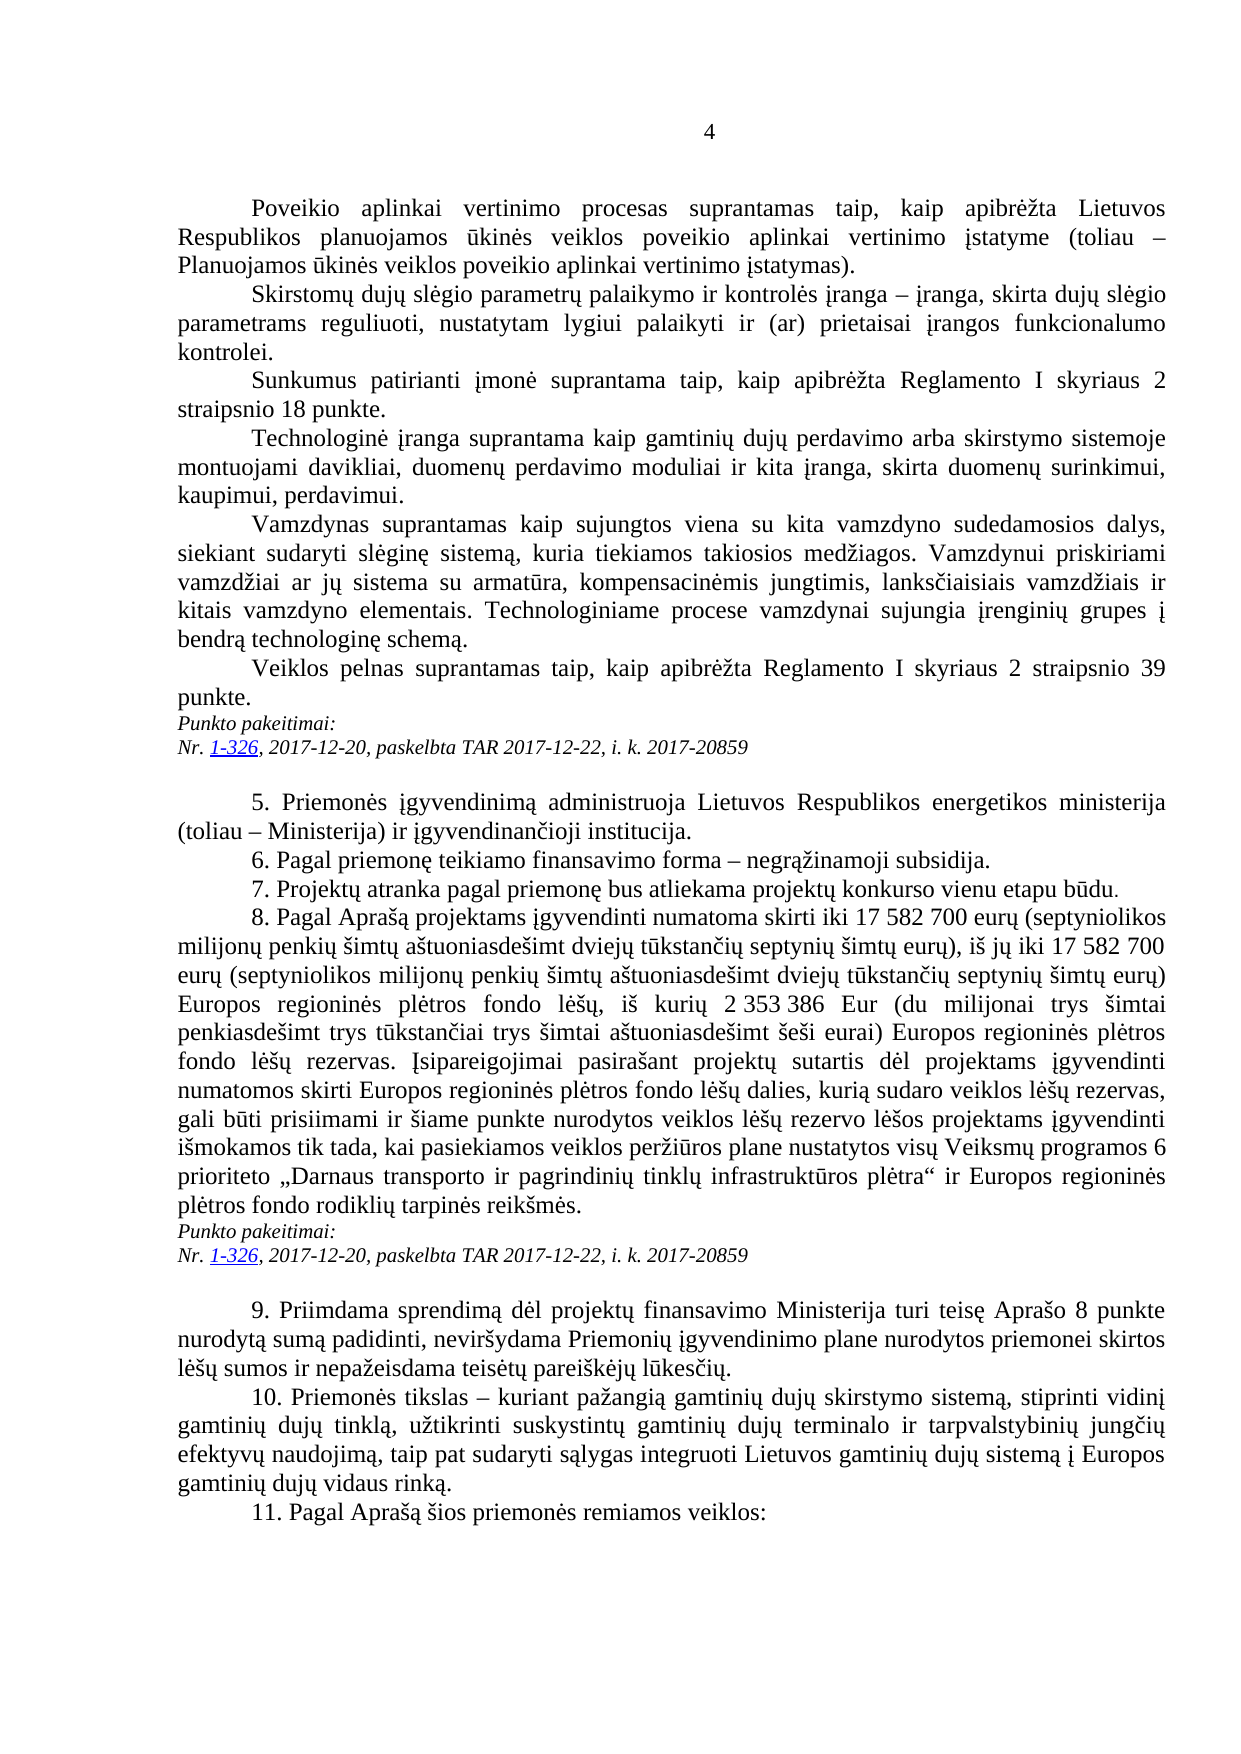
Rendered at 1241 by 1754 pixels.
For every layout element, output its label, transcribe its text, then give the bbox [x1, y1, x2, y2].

text Vamzdynas suprantamas kaip sujungtos viena su kita vamzdyno sudedamosios dalys, siekiant sudaryti slėginę sistemą, kuria tiekiamos takiosios medžiagos. Vamzdynui priskiriami vamzdžiai ar jų sistema su armatūra, kompensacinėmis jungtimis, lanksčiaisiais vamzdžiais ir kitais vamzdyno elementais. Technologiniame procese vamzdynai sujungia įrenginių grupes į bendrą technologinę schemą. [177, 509, 1167, 653]
text 6. Pagal priemonę teikiamo finansavimo forma – negrąžinamoji subsidija. [177, 845, 1167, 874]
text Punkto pakeitimai: [177, 1219, 1167, 1243]
text Technologinė įranga suprantama kaip gamtinių dujų perdavimo arba skirstymo sistemoje montuojami davikliai, duomenų perdavimo moduliai ir kita įranga, skirta duomenų surinkimui, kaupimui, perdavimui. [177, 423, 1167, 509]
text Nr. 1-326, 2017-12-20, paskelbta TAR 2017-12-22, i. k. 2017-20859 [177, 735, 1167, 759]
text Skirstomų dujų slėgio parametrų palaikymo ir kontrolės įranga – įranga, skirta dujų slėgio parametrams reguliuoti, nustatytam lygiui palaikyti ir (ar) prietaisai įrangos funkcionalumo kontrolei. [177, 279, 1167, 366]
text 9. Priimdama sprendimą dėl projektų finansavimo Ministerija turi teisę Aprašo 8 punkte nurodytą sumą padidinti, neviršydama Priemonių įgyvendinimo plane nurodytos priemonei skirtos lėšų sumos ir nepažeisdama teisėtų pareiškėjų lūkesčių. [177, 1296, 1167, 1382]
text 8. Pagal Aprašą projektams įgyvendinti numatoma skirti iki 17 582 700 eurų (septyniolikos milijonų penkių šimtų aštuoniasdešimt dviejų tūkstančių septynių šimtų eurų), iš jų iki 17 582 700 eurų (septyniolikos milijonų penkių šimtų aštuoniasdešimt dviejų tūkstančių septynių šimtų eurų) Europos regioninės plėtros fondo lėšų, iš kurių 2 353 386 Eur (du milijonai trys šimtai penkiasdešimt trys tūkstančiai trys šimtai aštuoniasdešimt šeši eurai) Europos regioninės plėtros fondo lėšų rezervas. Įsipareigojimai pasirašant projektų sutartis dėl projektams įgyvendinti numatomos skirti Europos regioninės plėtros fondo lėšų dalies, kurią sudaro veiklos lėšų rezervas, gali būti prisiimami ir šiame punkte nurodytos veiklos lėšų rezervo lėšos projektams įgyvendinti išmokamos tik tada, kai pasiekiamos veiklos peržiūros plane nustatytos visų Veiksmų programos 6 prioriteto „Darnaus transporto ir pagrindinių tinklų infrastruktūros plėtra“ ir Europos regioninės plėtros fondo rodiklių tarpinės reikšmės. [177, 902, 1167, 1219]
text Nr. 1-326, 2017-12-20, paskelbta TAR 2017-12-22, i. k. 2017-20859 [177, 1243, 1167, 1267]
text 10. Priemonės tikslas – kuriant pažangią gamtinių dujų skirstymo sistemą, stiprinti vidinį gamtinių dujų tinklą, užtikrinti suskystintų gamtinių dujų terminalo ir tarpvalstybinių jungčių efektyvų naudojimą, taip pat sudaryti sąlygas integruoti Lietuvos gamtinių dujų sistemą į Europos gamtinių dujų vidaus rinką. [177, 1382, 1167, 1497]
text Veiklos pelnas suprantamas taip, kaip apibrėžta Reglamento I skyriaus 2 straipsnio 39 punkte. [177, 653, 1167, 711]
text 7. Projektų atranka pagal priemonę bus atliekama projektų konkurso vienu etapu būdu. [177, 874, 1167, 902]
text 11. Pagal Aprašą šios priemonės remiamos veiklos: [177, 1497, 1167, 1526]
text Sunkumus patirianti įmonė suprantama taip, kaip apibrėžta Reglamento I skyriaus 2 straipsnio 18 punkte. [177, 366, 1167, 423]
text Punkto pakeitimai: [177, 711, 1167, 735]
text 5. Priemonės įgyvendinimą administruoja Lietuvos Respublikos energetikos ministerija (toliau – Ministerija) ir įgyvendinančioji institucija. [177, 787, 1167, 845]
text Poveikio aplinkai vertinimo procesas suprantamas taip, kaip apibrėžta Lietuvos Respublikos planuojamos ūkinės veiklos poveikio aplinkai vertinimo įstatyme (toliau – Planuojamos ūkinės veiklos poveikio aplinkai vertinimo įstatymas). [177, 193, 1167, 279]
